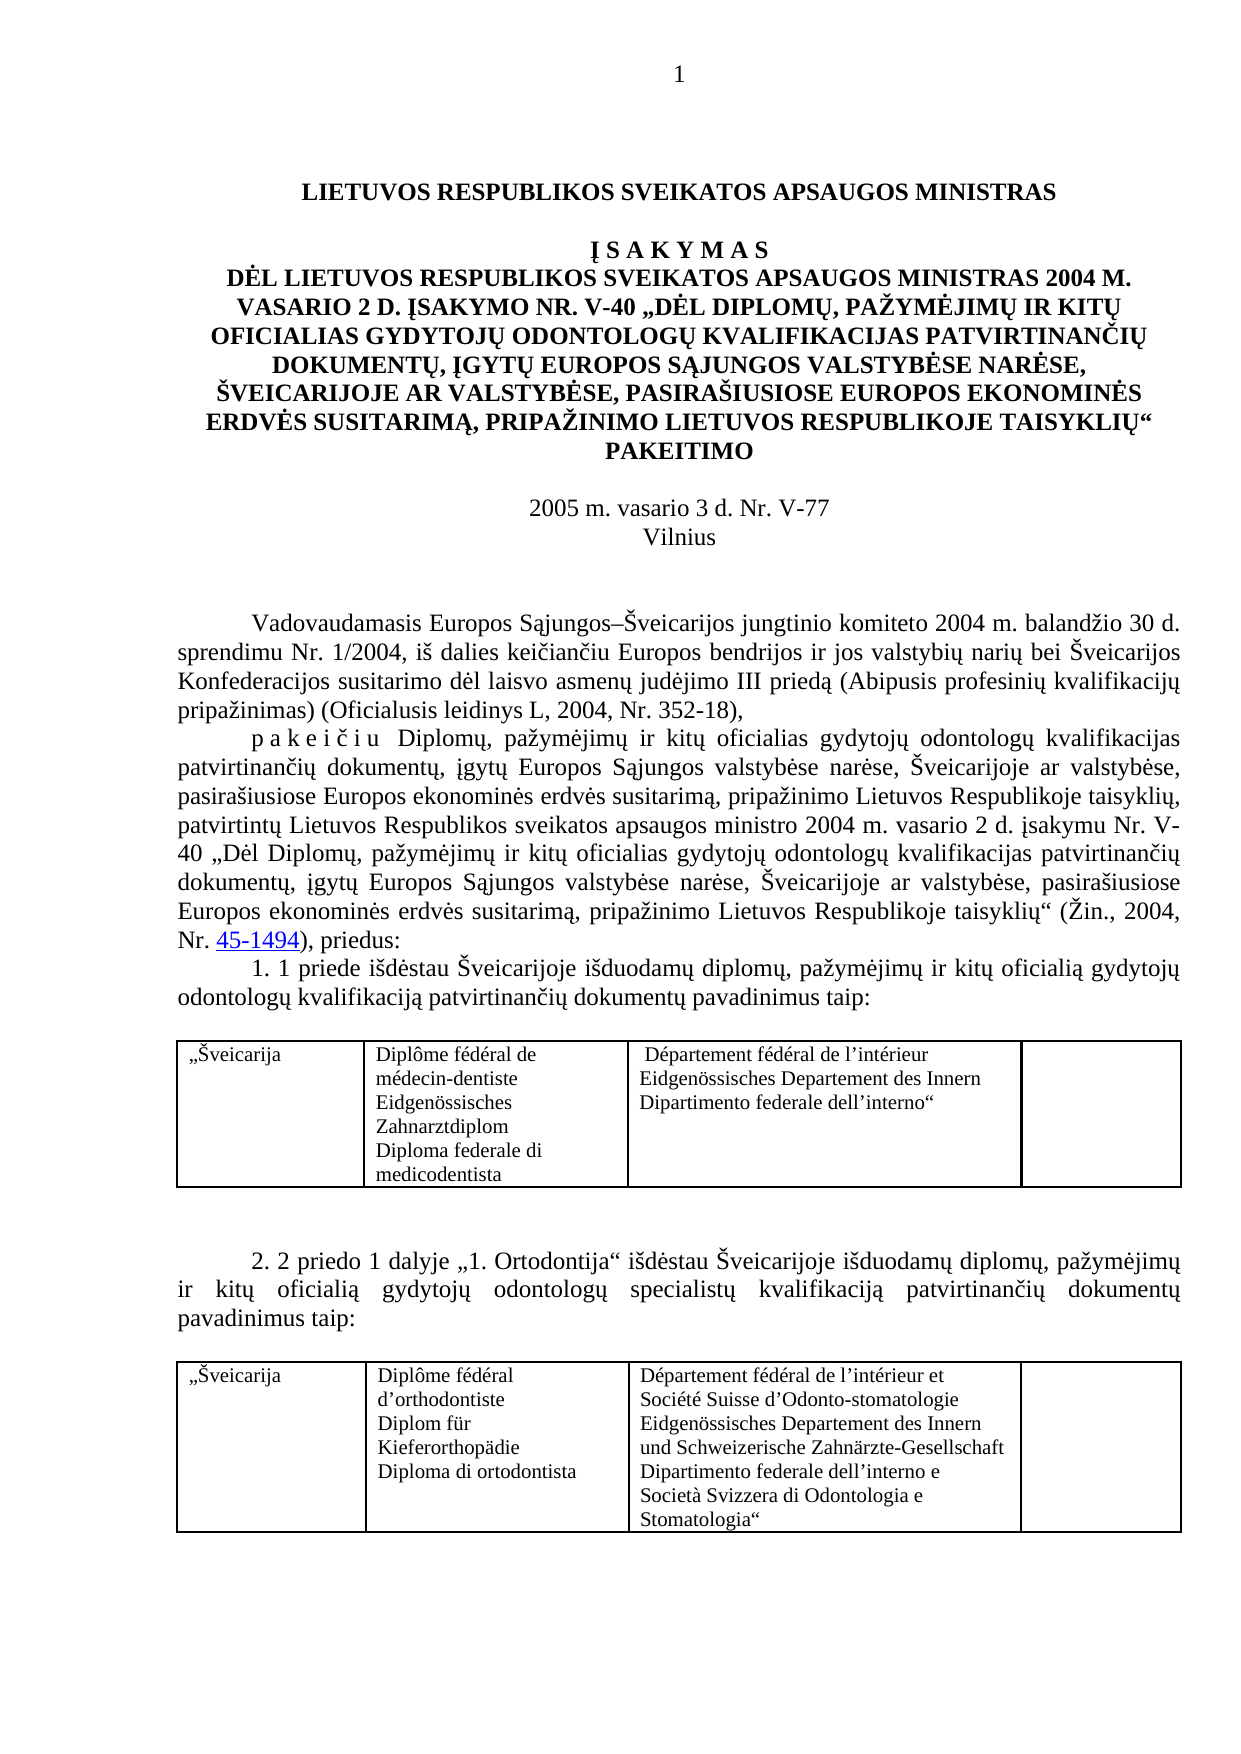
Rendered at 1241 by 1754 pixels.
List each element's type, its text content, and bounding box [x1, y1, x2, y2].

table_header „Šveicarija [178, 1363, 365, 1531]
table_header [1023, 1042, 1180, 1186]
text 1. 1 priede išdėstau Šveicarijoje išduodamų diplomų, pažymėjimų ir kitų oficialią gydytojų odontologų kvalifikaciją patvirtinančių dokumentų pavadinimus taip: [177, 953, 1181, 1011]
text Į S A K Y M A S [177, 235, 1181, 263]
text pakeičiu Diplomų, pažymėjimų ir kitų oficialias gydytojų odontologų kvalifikacijas patvirtinančių dokumentų, įgytų Europos Sąjungos valstybėse narėse, Šveicarijoje ar valstybėse, pasirašiusiose Europos ekonominės erdvės susitarimą, pripažinimo Lietuvos Respublikoje taisyklių, patvirtintų Lietuvos Respublikos sveikatos apsaugos ministro 2004 m. vasario 2 d. įsakymu Nr. V-40 „Dėl Diplomų, pažymėjimų ir kitų oficialias gydytojų odontologų kvalifikacijas patvirtinančių dokumentų, įgytų Europos Sąjungos valstybėse narėse, Šveicarijoje ar valstybėse, pasirašiusiose Europos ekonominės erdvės susitarimą, pripažinimo Lietuvos Respublikoje taisyklių“ (Žin., 2004, Nr. 45-1494), priedus: [177, 723, 1181, 953]
table_header [1022, 1363, 1180, 1531]
text 2. 2 priedo 1 dalyje „1. Ortodontija“ išdėstau Šveicarijoje išduodamų diplomų, pažymėjimų ir kitų oficialią gydytojų odontologų specialistų kvalifikaciją patvirtinančių dokumentų pavadinimus taip: [177, 1246, 1181, 1332]
table_header Diplôme fédéral de médecin-dentiste Eidgenössisches Zahnarztdiplom Diploma federale di medicodentista [365, 1042, 627, 1186]
table_header Département fédéral de l’intérieur Eidgenössisches Departement des Innern Dipartimento federale dell’interno“ [629, 1042, 1020, 1186]
text 2005 m. vasario 3 d. Nr. V-77 [177, 493, 1181, 522]
text Vilnius [177, 522, 1181, 551]
table_header Département fédéral de l’intérieur et Société Suisse d’Odonto-stomatologie Eidgenössisches Departement des Innern und Schweizerische Zahnärzte-Gesellschaft Dipartimento federale dell’interno e Società Svizzera di Odontologia e Stomatologia“ [630, 1363, 1020, 1531]
table_header Diplôme fédéral d’orthodontiste Diplom für Kieferorthopädie Diploma di ortodontista [367, 1363, 628, 1531]
text Vadovaudamasis Europos Sąjungos–Šveicarijos jungtinio komiteto 2004 m. balandžio 30 d. sprendimu Nr. 1/2004, iš dalies keičiančiu Europos bendrijos ir jos valstybių narių bei Šveicarijos Konfederacijos susitarimo dėl laisvo asmenų judėjimo III priedą (Abipusis profesinių kvalifikacijų pripažinimas) (Oficialusis leidinys L, 2004, Nr. 352-18), [177, 608, 1181, 723]
text DĖL LIETUVOS RESPUBLIKOS SVEIKATOS APSAUGOS MINISTRAS 2004 M. VASARIO 2 D. ĮSAKYMO NR. V-40 „DĖL DIPLOMŲ, PAŽYMĖJIMŲ IR KITŲ OFICIALIAS GYDYTOJŲ ODONTOLOGŲ KVALIFIKACIJAS PATVIRTINANČIŲ DOKUMENTŲ, ĮGYTŲ EUROPOS SĄJUNGOS VALSTYBĖSE NARĖSE, ŠVEICARIJOJE AR VALSTYBĖSE, PASIRAŠIUSIOSE EUROPOS EKONOMINĖS ERDVĖS SUSITARIMĄ, PRIPAŽINIMO LIETUVOS RESPUBLIKOJE TAISYKLIŲ“ PAKEITIMO [177, 263, 1181, 465]
table_header „Šveicarija [178, 1042, 363, 1186]
text LIETUVOS RESPUBLIKOS SVEIKATOS APSAUGOS MINISTRAS [177, 177, 1181, 206]
